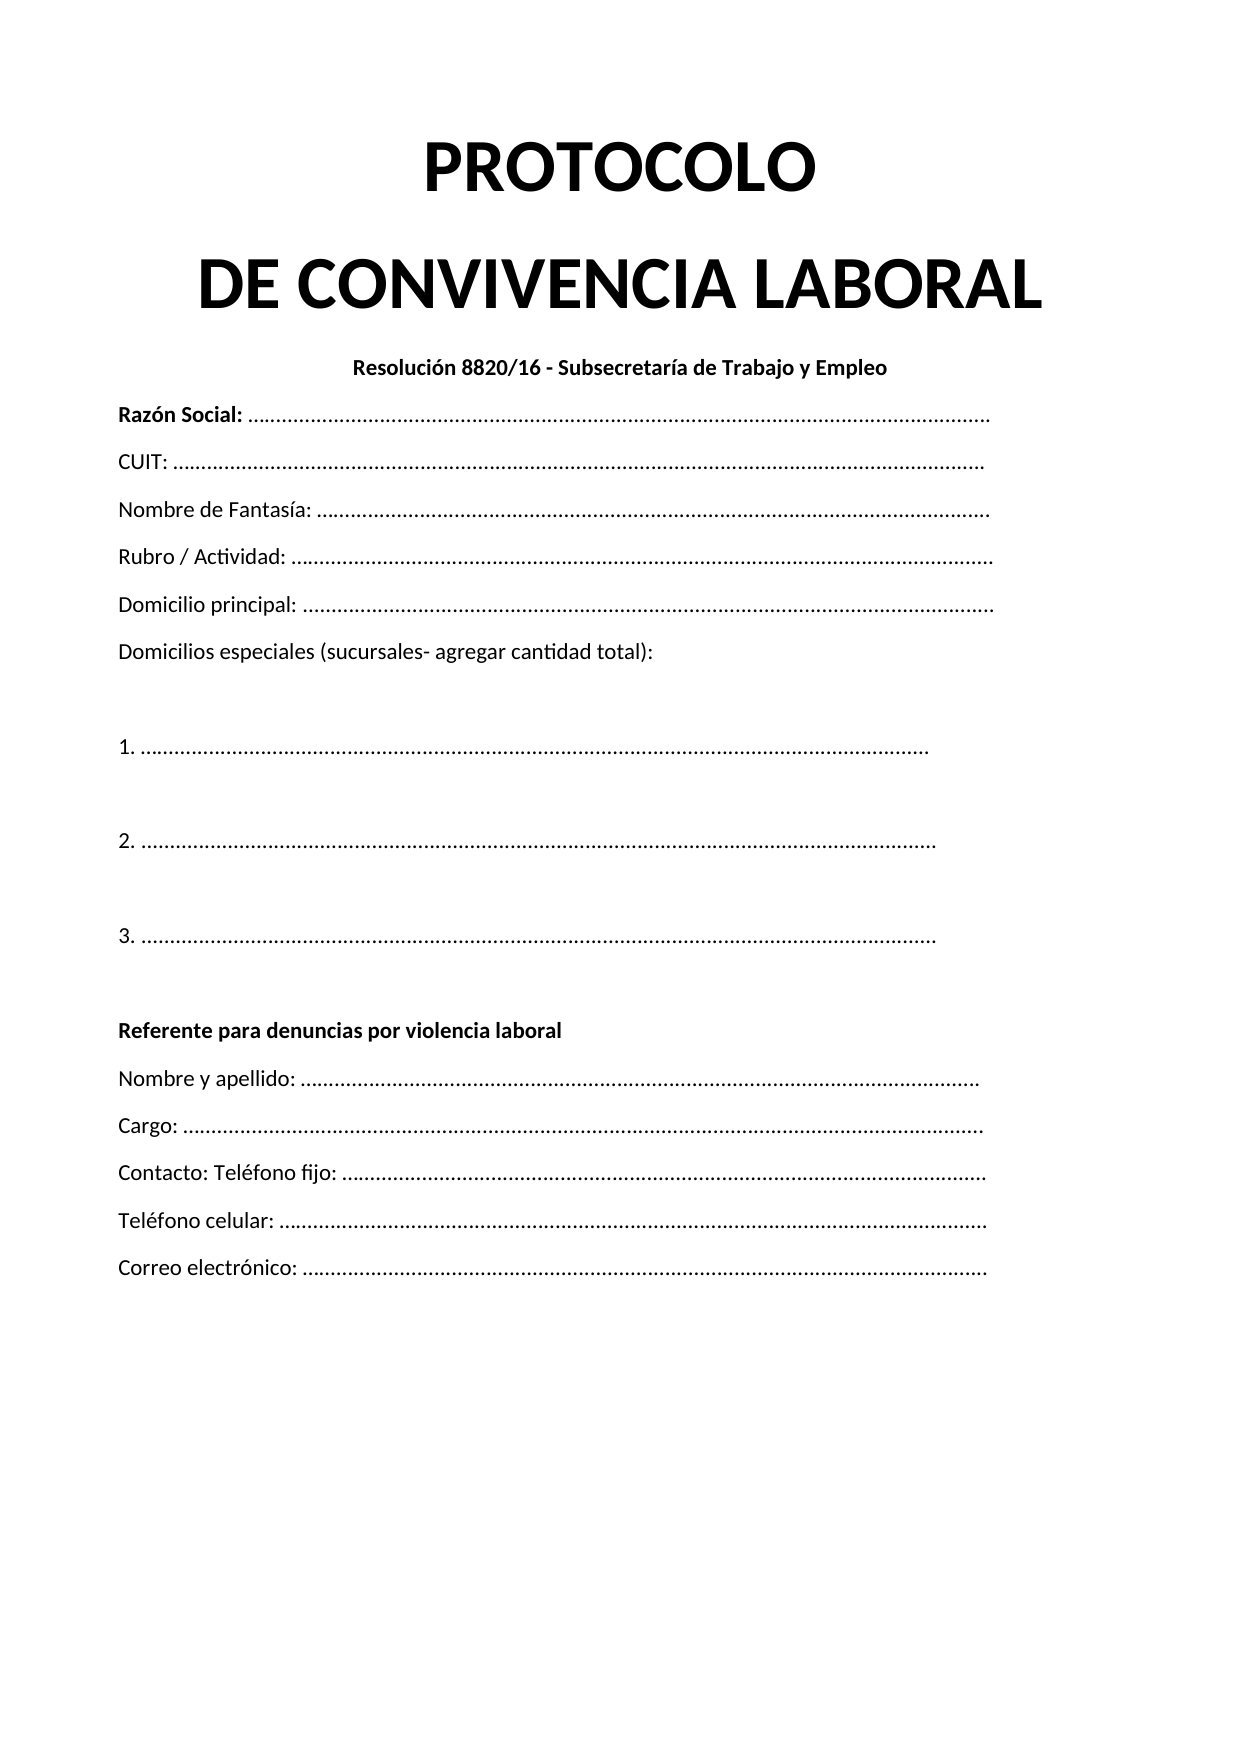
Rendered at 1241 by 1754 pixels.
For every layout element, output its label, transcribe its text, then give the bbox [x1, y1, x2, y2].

text Domicilio principal: ........................................................................................................................ [118, 590, 1122, 618]
text DE CONVIVENCIA LABORAL [118, 235, 1122, 327]
text CUIT: ….......................................................................................................................................... [118, 447, 1122, 476]
text Rubro / Actividad: …....................................................................................................................... [118, 542, 1122, 570]
text Nombre de Fantasía: ….................................................................................................................. [118, 495, 1122, 523]
text Correo electrónico: ….................................................................................................................... [118, 1253, 1122, 1281]
text Resolución 8820/16 - Subsecretaría de Trabajo y Empleo [118, 353, 1122, 381]
text Domicilios especiales (sucursales- agregar cantidad total): [118, 637, 1122, 665]
text 2. .......................................................................................................................................... [118, 827, 1122, 855]
text 1. …...................................................................................................................................... [118, 732, 1122, 760]
text Contacto: Teléfono fijo: …............................................................................................................. [118, 1158, 1122, 1186]
text 3. .......................................................................................................................................... [118, 921, 1122, 949]
text Teléfono celular: …........................................................................................................................ [118, 1206, 1122, 1234]
text PROTOCOLO [118, 118, 1122, 210]
text Nombre y apellido: …................................................................................................................... [118, 1064, 1122, 1092]
text Cargo: …........................................................................................................................................ [118, 1111, 1122, 1139]
text Referente para denuncias por violencia laboral [118, 1016, 1122, 1044]
text Razón Social: ….............................................................................................................................. [118, 400, 1122, 428]
